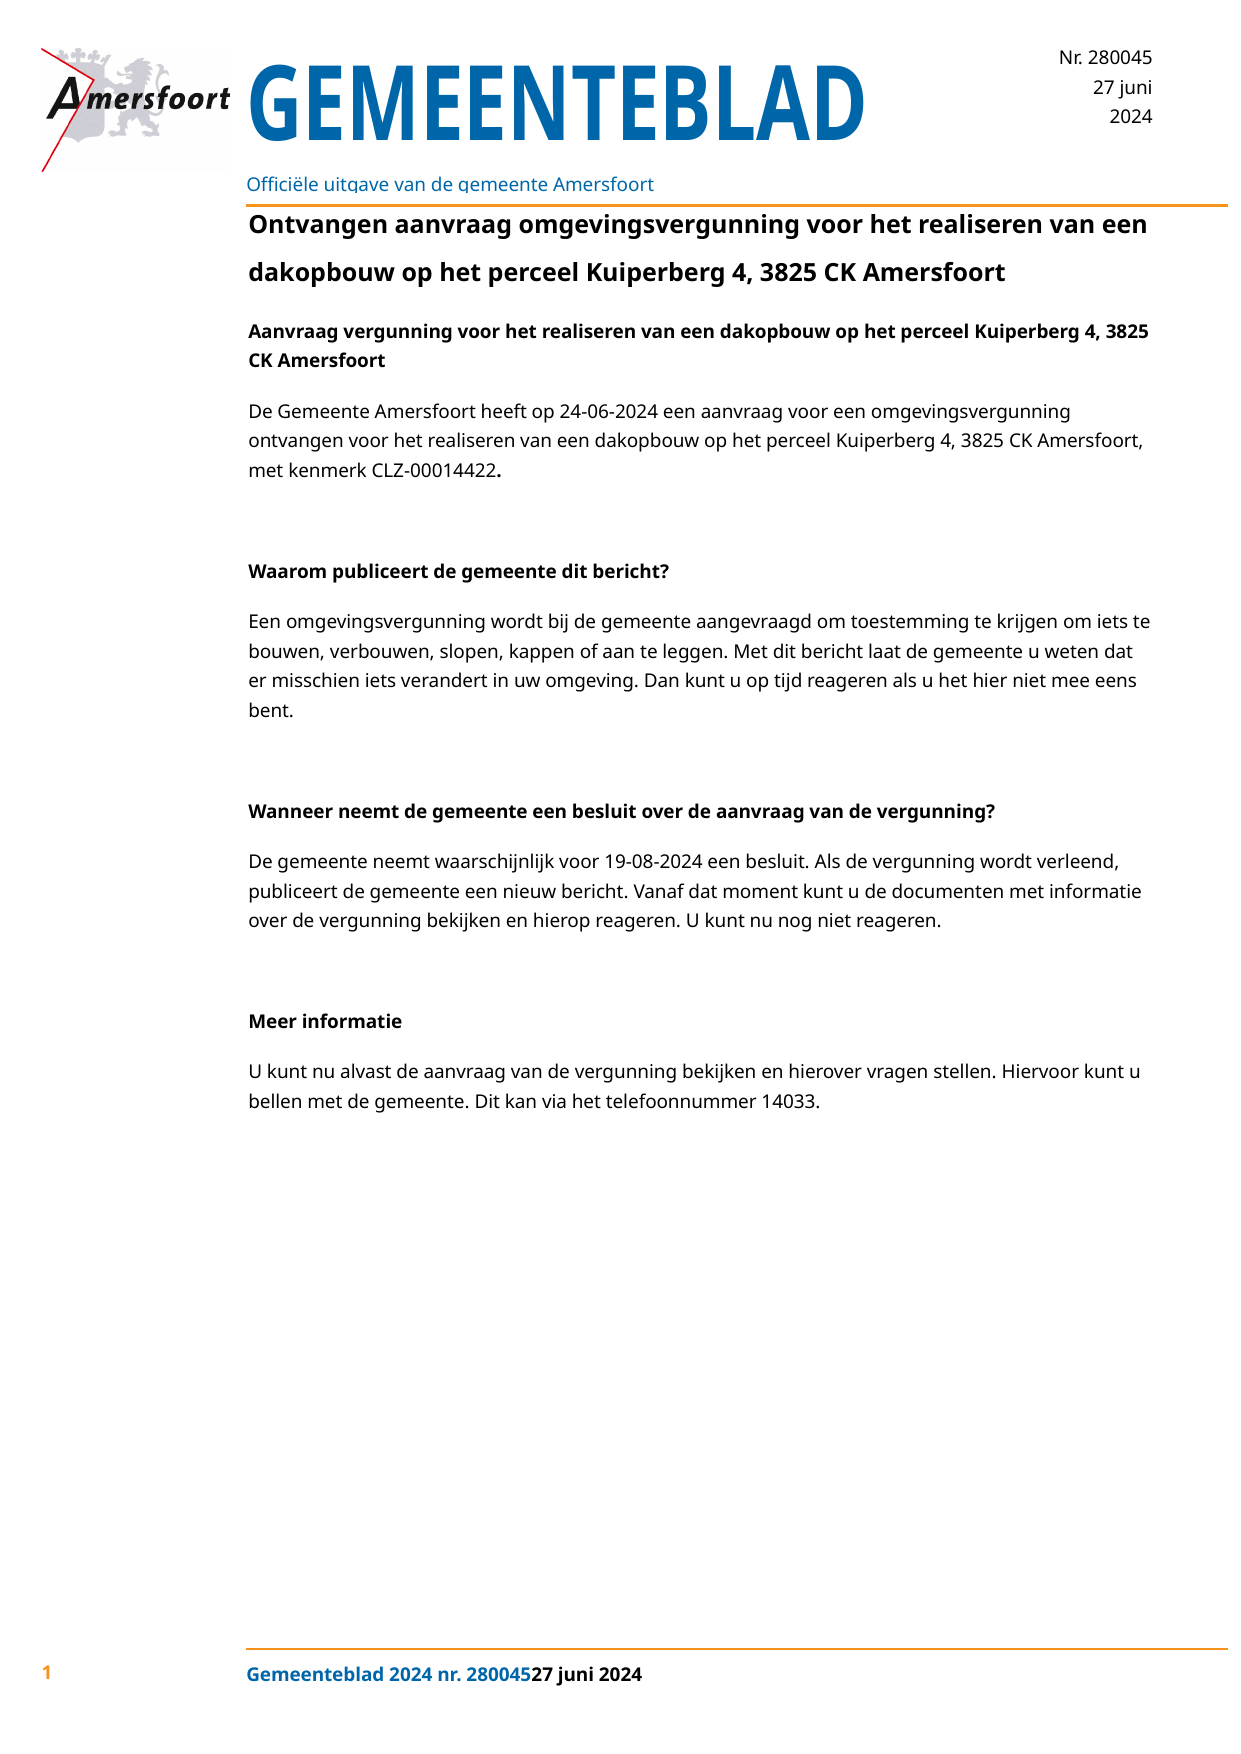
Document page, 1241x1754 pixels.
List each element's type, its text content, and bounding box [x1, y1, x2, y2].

text De gemeente neemt waarschijnlijk voor 19-08-2024 een besluit. Als de vergunning wordt verleend, publiceert de gemeente een nieuw bericht. Vanaf dat moment kunt u de documenten met informatie over de vergunning bekijken en hierop reageren. U kunt nu nog niet reageren. [248, 848, 1152, 933]
text De Gemeente Amersfoort heeft op 24-06-2024 een aanvraag voor een omgevingsvergunning ontvangen voor het realiseren van een dakopbouw op het perceel Kuiperberg 4, 3825 CK Amersfoort, met kenmerk CLZ-00014422. [248, 398, 1152, 483]
text U kunt nu alvast de aanvraag van de vergunning bekijken en hierover vragen stellen. Hiervoor kunt u bellen met de gemeente. Dit kan via het telefoonnummer 14033. [248, 1059, 1152, 1114]
picture [41, 47, 231, 172]
text Meer informatie [248, 1008, 1152, 1034]
text Een omgevingsvergunning wordt bij de gemeente aangevraagd om toestemming te krijgen om iets te bouwen, verbouwen, slopen, kappen of aan te leggen. Met dit bericht laat de gemeente u weten dat er misschien iets verandert in uw omgeving. Dan kunt u op tijd reageren als u het hier niet mee eens bent. [248, 608, 1152, 723]
text Wanneer neemt de gemeente een besluit over de aanvraag van de vergunning? [248, 798, 1152, 824]
text Waarom publiceert de gemeente dit bericht? [248, 558, 1152, 584]
text Ontvangen aanvraag omgevingsvergunning voor het realiseren van een dakopbouw op het perceel Kuiperberg 4, 3825 CK Amersfoort [248, 207, 1152, 288]
text Aanvraag vergunning voor het realiseren van een dakopbouw op het perceel Kuiperberg 4, 3825 CK Amersfoort [248, 318, 1152, 373]
